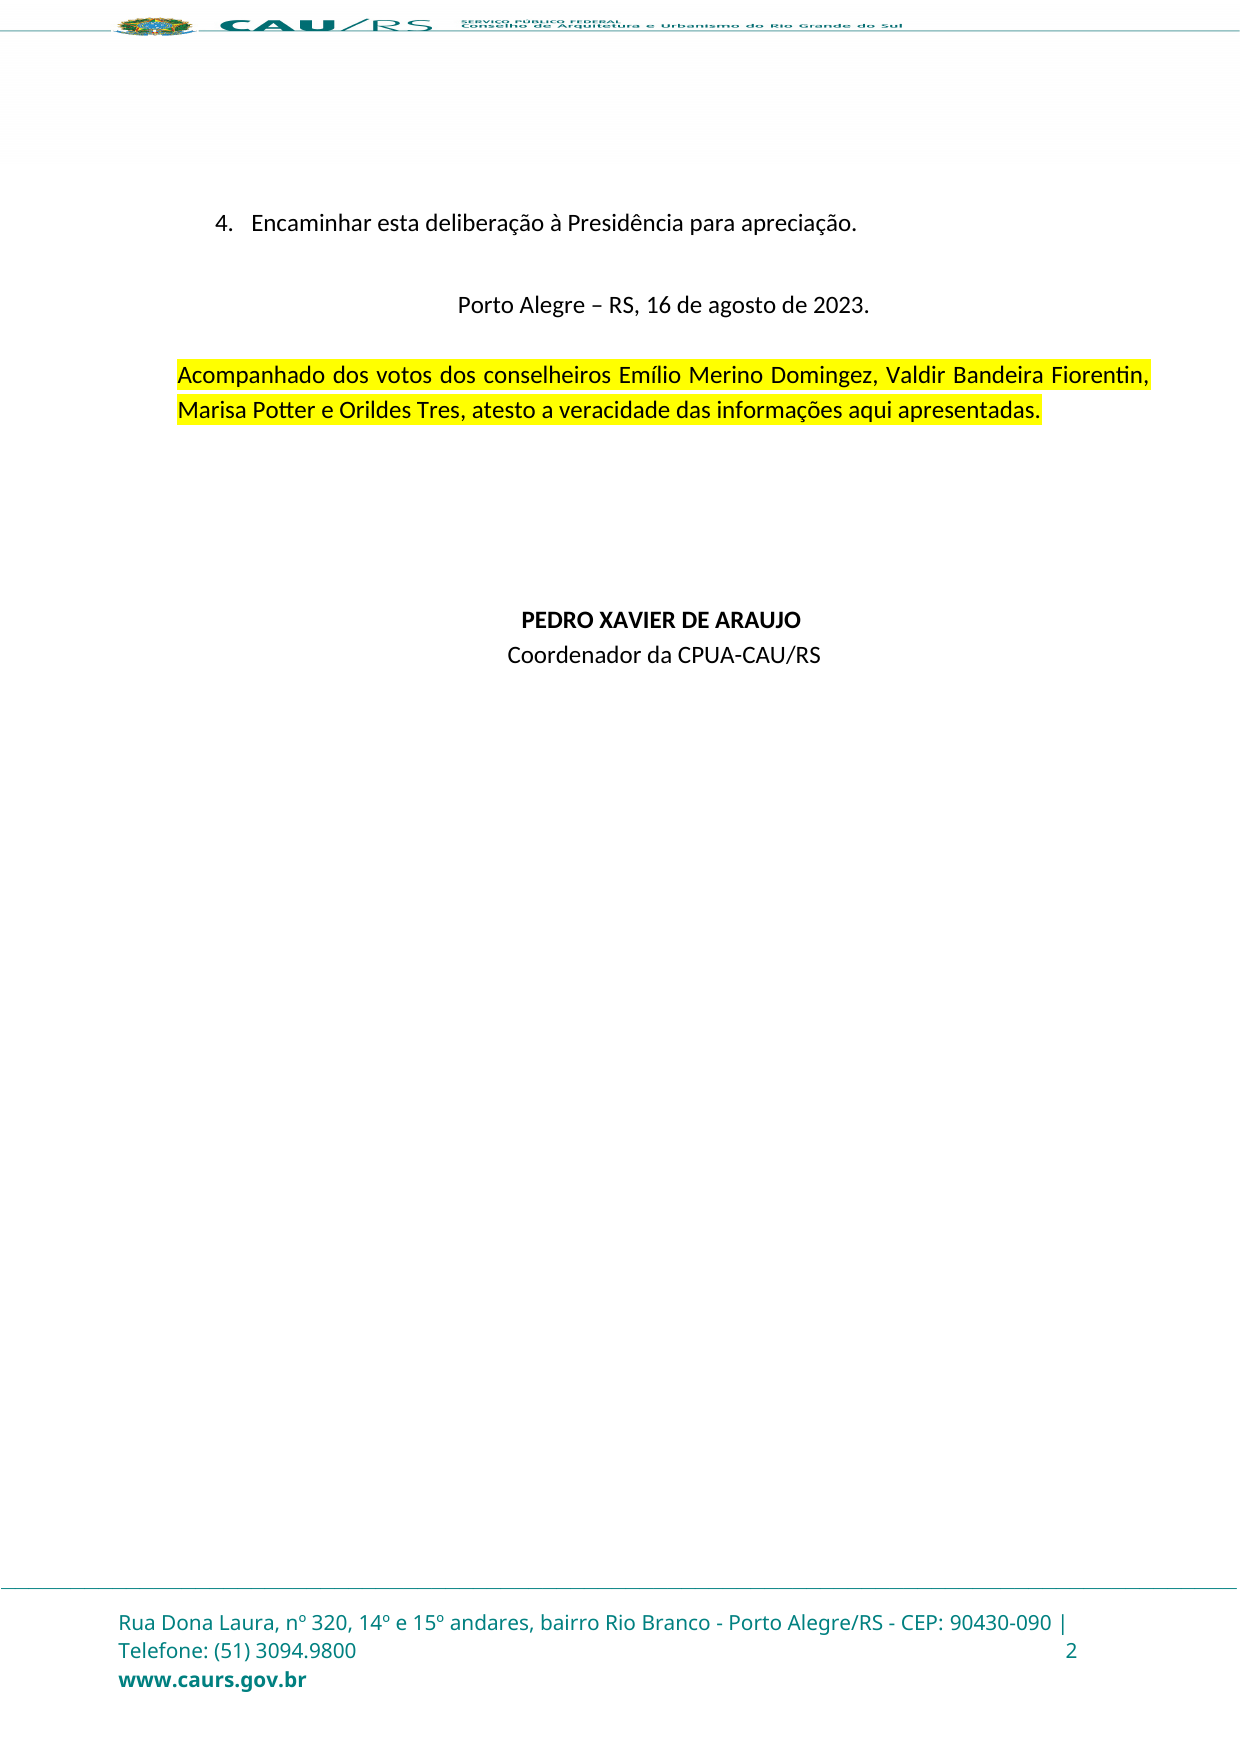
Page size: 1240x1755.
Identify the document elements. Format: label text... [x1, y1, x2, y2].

text Coordenador da CPUA-CAU/RS [177, 639, 1151, 670]
text Acompanhado dos votos dos conselheiros Emílio Merino Domingez, Valdir Bandeira Fiorentin, Marisa Potter e Orildes Tres, atesto a veracidade das informações aqui apresentadas. [177, 359, 1151, 425]
text Porto Alegre – RS, 16 de agosto de 2023. [177, 289, 1151, 320]
list Encaminhar esta deliberação à Presidência para apreciação. [215, 207, 1151, 237]
text PEDRO XAVIER DE ARAUJO [177, 604, 1151, 635]
